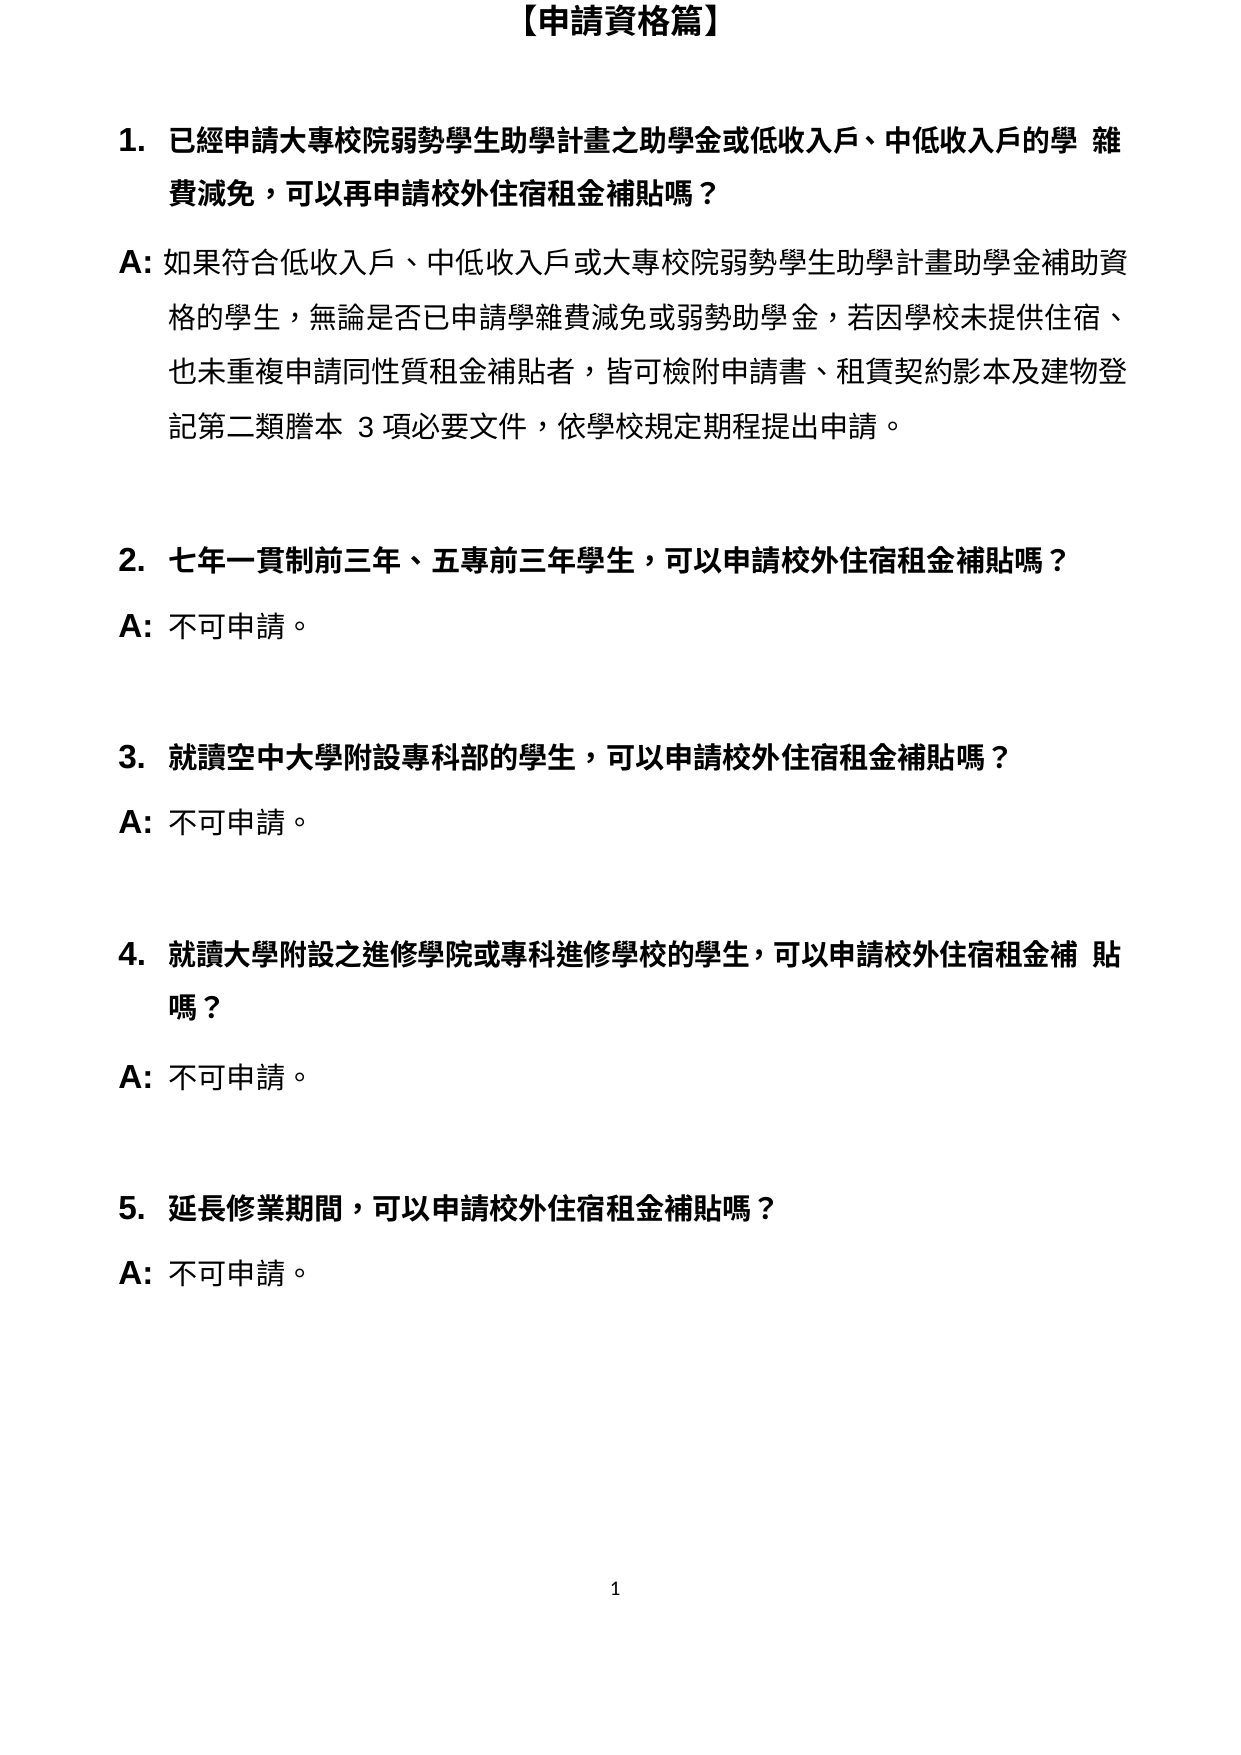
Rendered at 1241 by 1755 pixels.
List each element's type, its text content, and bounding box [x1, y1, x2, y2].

subtitle 3. 就讀空中大學附設專科部的學生，可以申請校外住宿租金補貼嗎？ [118, 734, 1141, 777]
text A: 如果符合低收入戶、中低收入戶或大專校院弱勢學生助學計畫助學金補助資 格的學生，無論是否已申請學雜費減免或弱勢助學金，若因學校未提供住宿、 也未重複申請同性質租金補貼者，皆可檢附申請書、租賃契約影本及建物登 記第二類謄本 3 項必要文件，依學校規定期程提出申請。 [118, 240, 1130, 446]
subtitle 4. 就讀大學附設之進修學院或專科進修學校的學生，可以申請校外住宿租金補 貼嗎？ [118, 931, 1123, 1027]
subtitle 2. 七年一貫制前三年、五專前三年學生，可以申請校外住宿租金補貼嗎？ [118, 538, 1141, 580]
subtitle 1. 已經申請大專校院弱勢學生助學計畫之助學金或低收入戶、中低收入戶的學 雜費減免，可以再申請校外住宿租金補貼嗎？ [118, 117, 1123, 213]
text A: 不可申請。 [118, 1251, 1141, 1293]
text A: 不可申請。 [118, 800, 1141, 842]
subtitle 【申請資格篇】 [255, 0, 986, 42]
subtitle 5. 延長修業期間，可以申請校外住宿租金補貼嗎？ [118, 1186, 1141, 1228]
text A: 不可申請。 [118, 603, 1141, 646]
text A: 不可申請。 [118, 1054, 1141, 1096]
